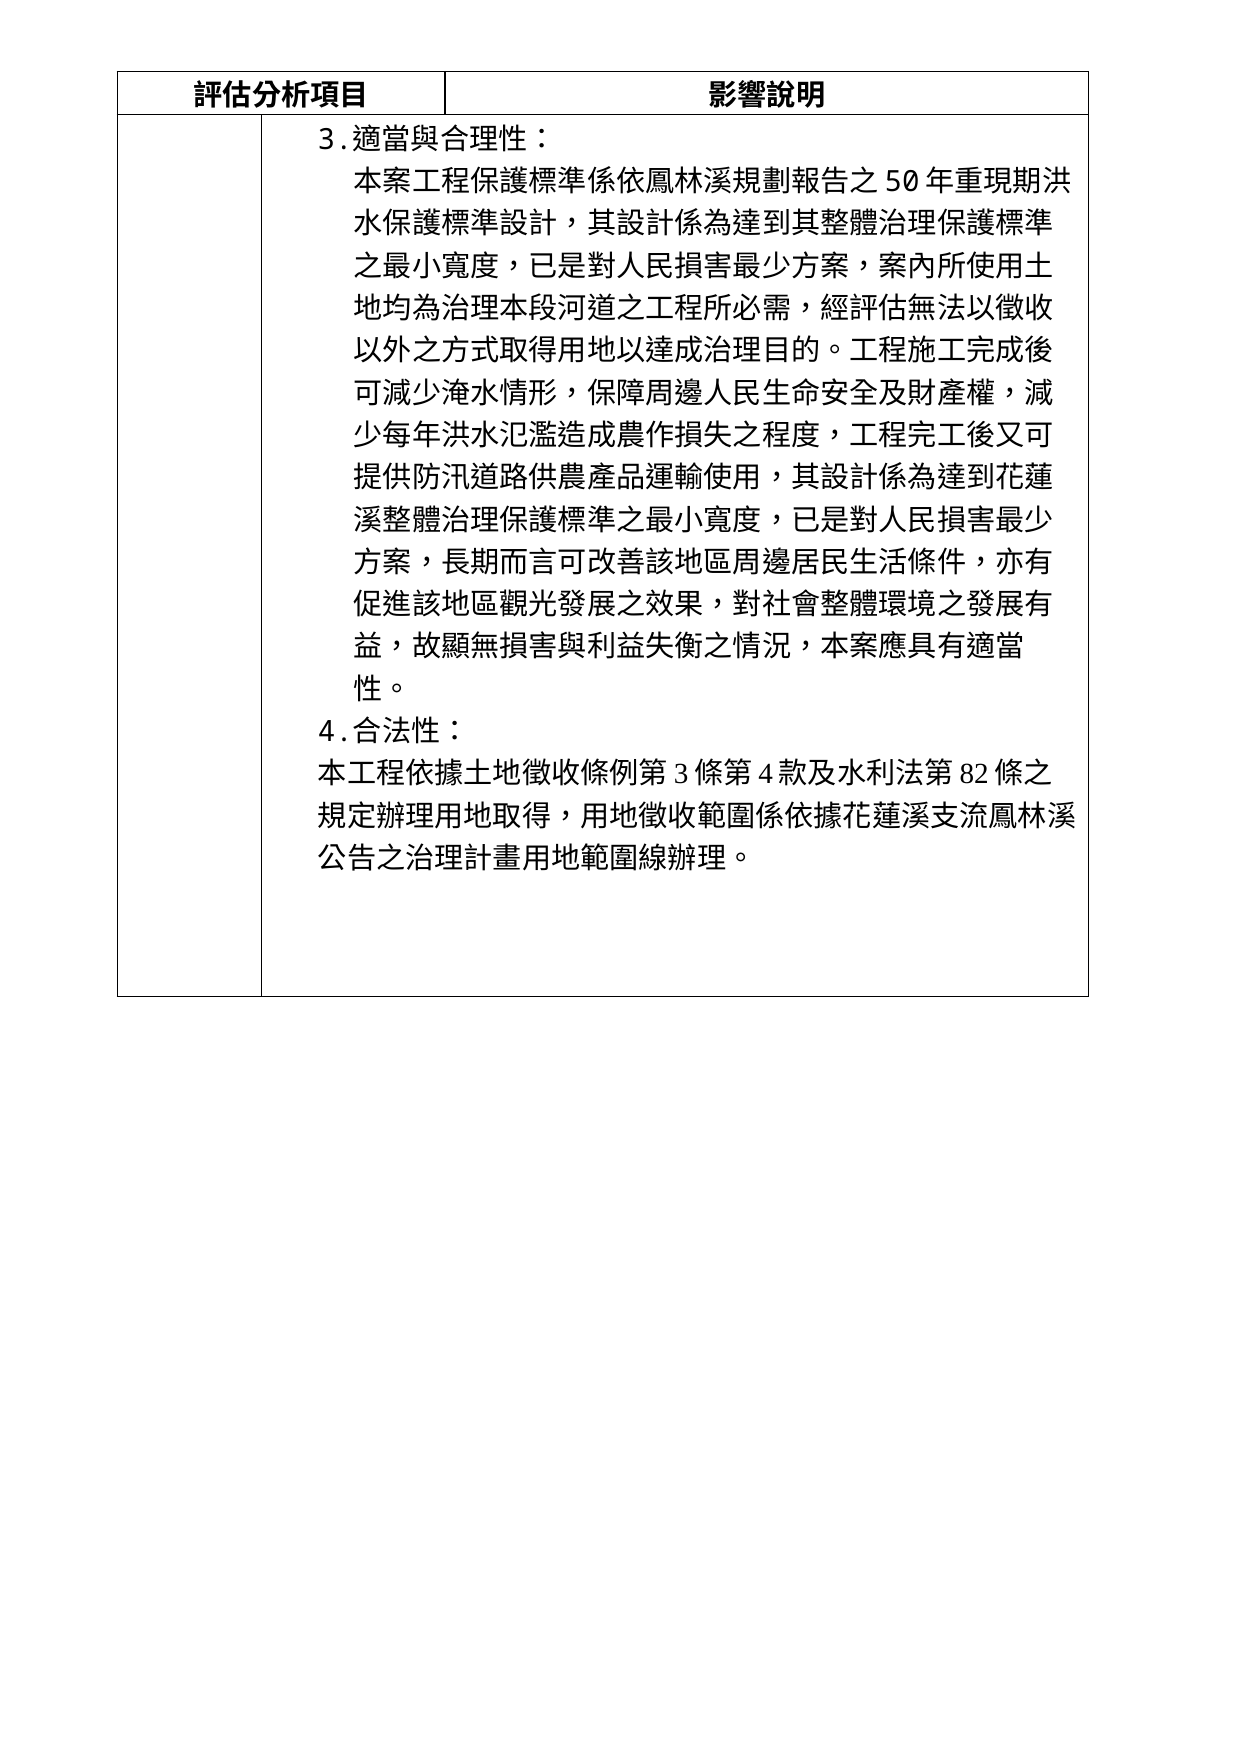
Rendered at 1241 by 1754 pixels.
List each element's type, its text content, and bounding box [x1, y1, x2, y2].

table_header 評估分析項目 [118, 72, 444, 114]
table_cell 本工程符合下列公益性、必要性、適當性及合法性，經評估應屬適當： 1.公益性： 工程施作完成可提高保障人民生命財產安全目標。 減少災害損失，提升土地利用價值。 促進親水環境空間，改善環境景觀，提供居民活動空間，提升人民生活水準。 促進水岸土地合理利用。 促成水域生態復育、水質自然淨化、綠化環境達成減碳吸收熱能降低氣溫、植物提供保水保土功能等環境生態效益。 2.必要性： 本河段部分堤段未施設防汛道路，如遇颱洪恐造成防汛搶修險強度不足、溪水漫溢而對鄰近社區、農田、產生危害，為防範洪水溢流，農田淹水之虞。本工程所須土地已考量通洪需求及工程設計所需範圍，已無法再縮小寬度，故需使用本案土地。 3.適當與合理性： 本案工程保護標準係依鳳林溪規劃報告之50年重現期洪水保護標準設計，其設計係為達到其整體治理保護標準之最小寬度，已是對人民損害最少方案，案內所使用土地均為治理本段河道之工程所必需，經評估無法以徵收以外之方式取得用地以達成治理目的。工程施工完成後可減少淹水情形，保障周邊人民生命安全及財產權，減少每年洪水氾濫造成農作損失之程度，工程完工後又可提供防汛道路供農產品運輸使用，其設計係為達到花蓮溪整體治理保護標準之最小寬度，已是對人民損害最少方案，長期而言可改善該地區周邊居民生活條件，亦有促進該地區觀光發展之效果，對社會整體環境之發展有益，故顯無損害與利益失衡之情況，本案應具有適當性。 4.合法性： 本工程依據土地徵收條例第3條第4款及水利法第82條之規定辦理用地取得，用地徵收範圍係依據花蓮溪支流鳳林溪公告之治理計畫用地範圍線辦理。 [262, 115, 1088, 996]
table_header 影響說明 [446, 72, 1088, 114]
table_cell [118, 115, 261, 996]
